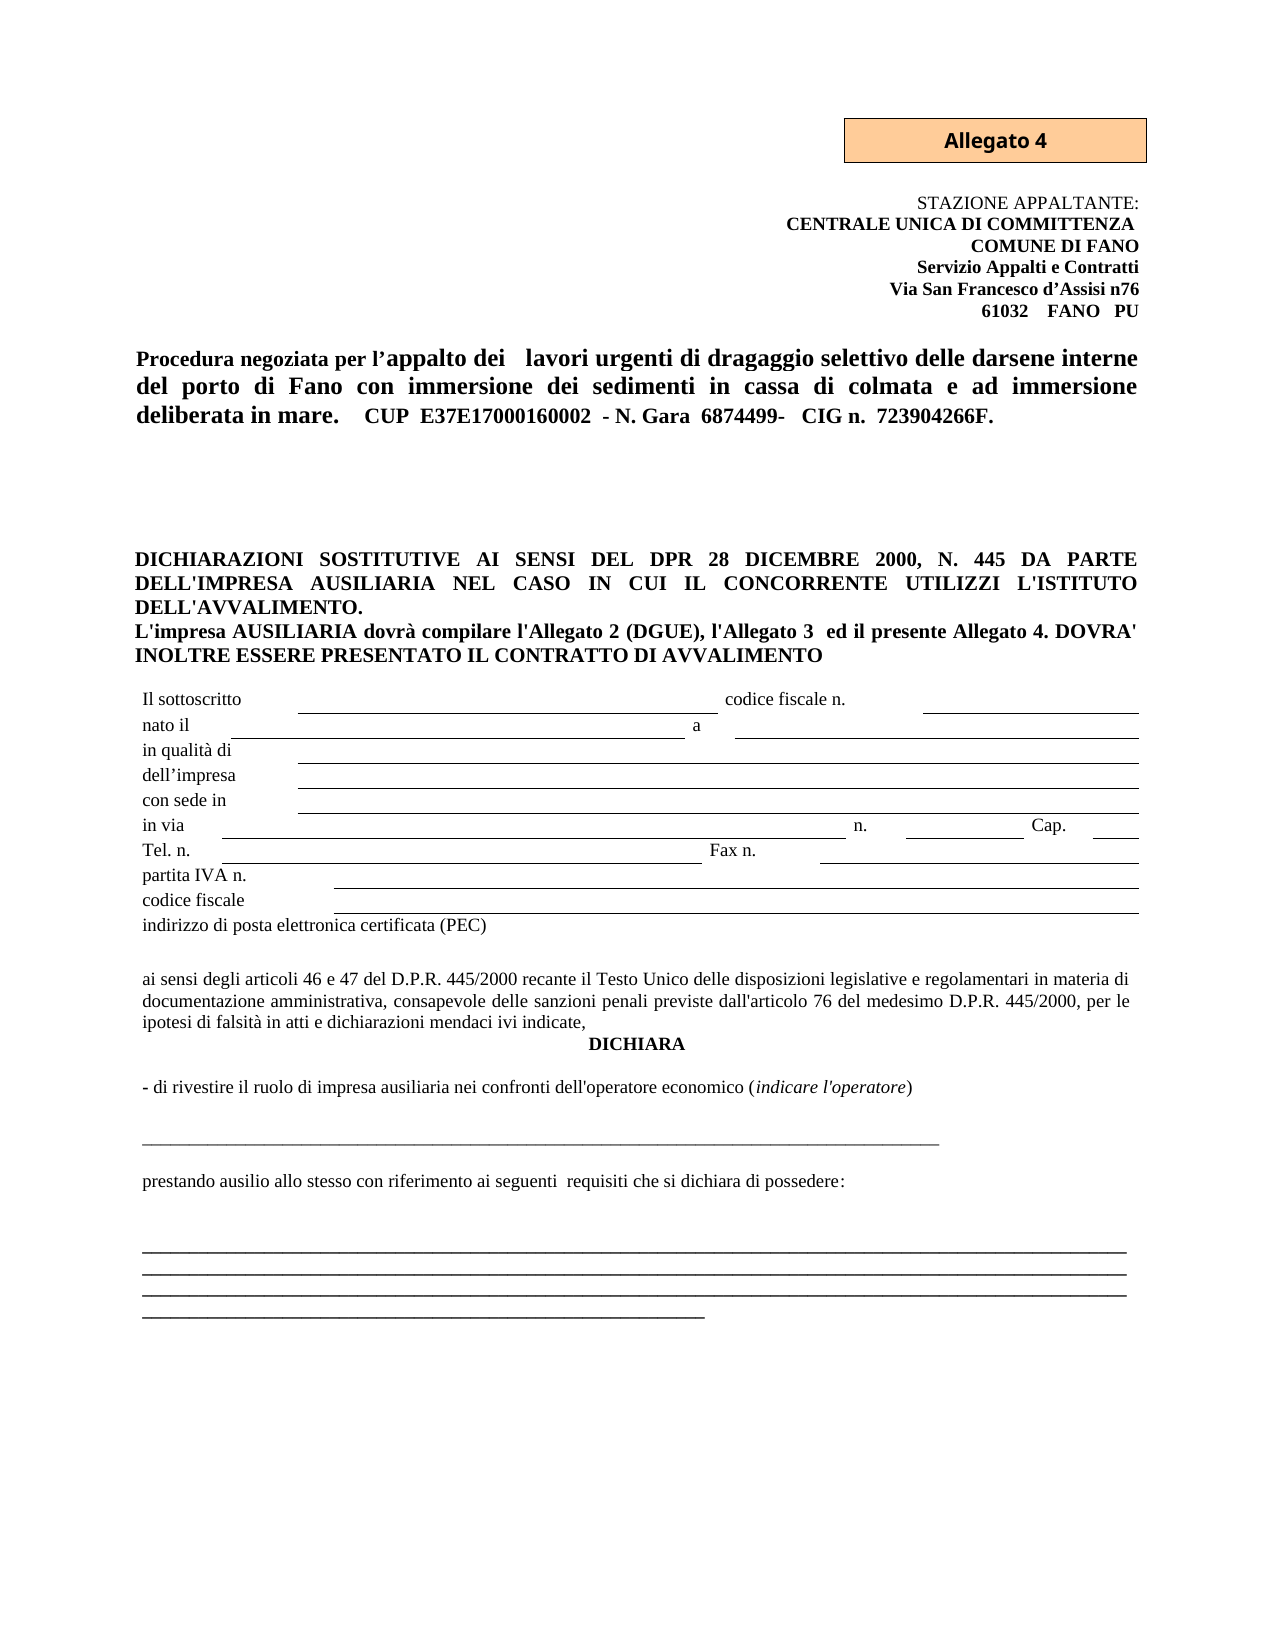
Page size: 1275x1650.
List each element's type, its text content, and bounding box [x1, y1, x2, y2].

table_cell dell’impresa [135, 763, 298, 788]
table_cell [222, 813, 846, 838]
table_header Allegato 4 [845, 119, 1146, 162]
text 61032 FANO PU [652, 299, 1139, 321]
table_cell ai sensi degli articoli 46 e 47 del D.P.R. 445/2000 recante il Testo Unico delle disposizioni legislative e regolamentari in materia di documentazione amministrativa, consapevole delle sanzioni penali previste dall'articolo 76 del medesimo D.P.R. 445/2000, per le ipotesi di falsità in atti e dichiarazioni mendaci ivi indicate, [135, 936, 1139, 1033]
table_header [923, 688, 1139, 713]
table_header Il sottoscritto [135, 688, 298, 713]
table_cell in qualità di [135, 738, 298, 763]
table_header codice fiscale n. [718, 688, 923, 713]
text L'impresa AUSILIARIA dovrà compilare l'Allegato 2 (DGUE), l'Allegato 3 ed il presente Allegato 4. DOVRA' INOLTRE ESSERE PRESENTATO IL CONTRATTO DI AVVALIMENTO [134, 619, 1139, 667]
list Procedura negoziata per l’appalto dei lavori urgenti di dragaggio selettivo delle darsene interne del porto di Fano con immersione dei sedimenti in cassa di colmata e ad immersione deliberata in mare. CUP E37E17000160002 - N. Gara 6874499- CIG n. 723904266F. [136, 343, 1139, 429]
table_cell [1093, 814, 1139, 838]
text Via San Francesco d’Assisi n76 [652, 278, 1139, 299]
table_cell [298, 738, 1139, 763]
table_cell indirizzo di posta elettronica certificata (PEC) [135, 913, 1139, 936]
table_cell Cap. [1024, 814, 1093, 838]
table_cell a [685, 713, 734, 738]
table_cell con sede in [135, 788, 298, 813]
text CENTRALE UNICA DI COMMITTENZA [413, 213, 1139, 235]
text Servizio Appalti e Contratti [652, 256, 1139, 278]
table_cell [334, 889, 1139, 913]
text STAZIONE APPALTANTE: [136, 192, 1139, 213]
table_cell DICHIARA - di rivestire il ruolo di impresa ausiliaria nei confronti dell'operatore economico (indicare l'operatore) _____________________________________________________________________________________ prestando ausilio allo stesso con riferimento ai seguenti requisiti che si dichiara di possedere: _______________________________________________________________________________________________________________________________________________________________________________________________________________________________________________________________________________________________________________________________________________________________________________________ [135, 1033, 1139, 1363]
table_cell [222, 839, 702, 863]
table_cell codice fiscale [135, 888, 333, 913]
table_cell nato il [135, 713, 231, 738]
table_cell Tel. n. [135, 838, 222, 863]
table_cell partita IVA n. [135, 863, 333, 888]
table_cell [298, 764, 1139, 788]
table_cell [735, 713, 1139, 738]
table_cell in via [135, 813, 222, 838]
table_cell n. [846, 814, 906, 838]
table_cell [906, 814, 1024, 838]
table_cell Fax n. [702, 839, 820, 863]
text COMUNE DI FANO [652, 235, 1139, 256]
table_cell [334, 863, 1139, 888]
table_header [298, 688, 717, 713]
text DICHIARAZIONI SOSTITUTIVE AI SENSI DEL DPR 28 DICEMBRE 2000, N. 445 DA PARTE DELL'IMPRESA AUSILIARIA NEL CASO IN CUI IL CONCORRENTE UTILIZZI L'ISTITUTO DELL'AVVALIMENTO. [134, 546, 1139, 619]
table_cell [231, 713, 685, 738]
table_cell [820, 838, 1139, 863]
table_cell [298, 789, 1139, 813]
